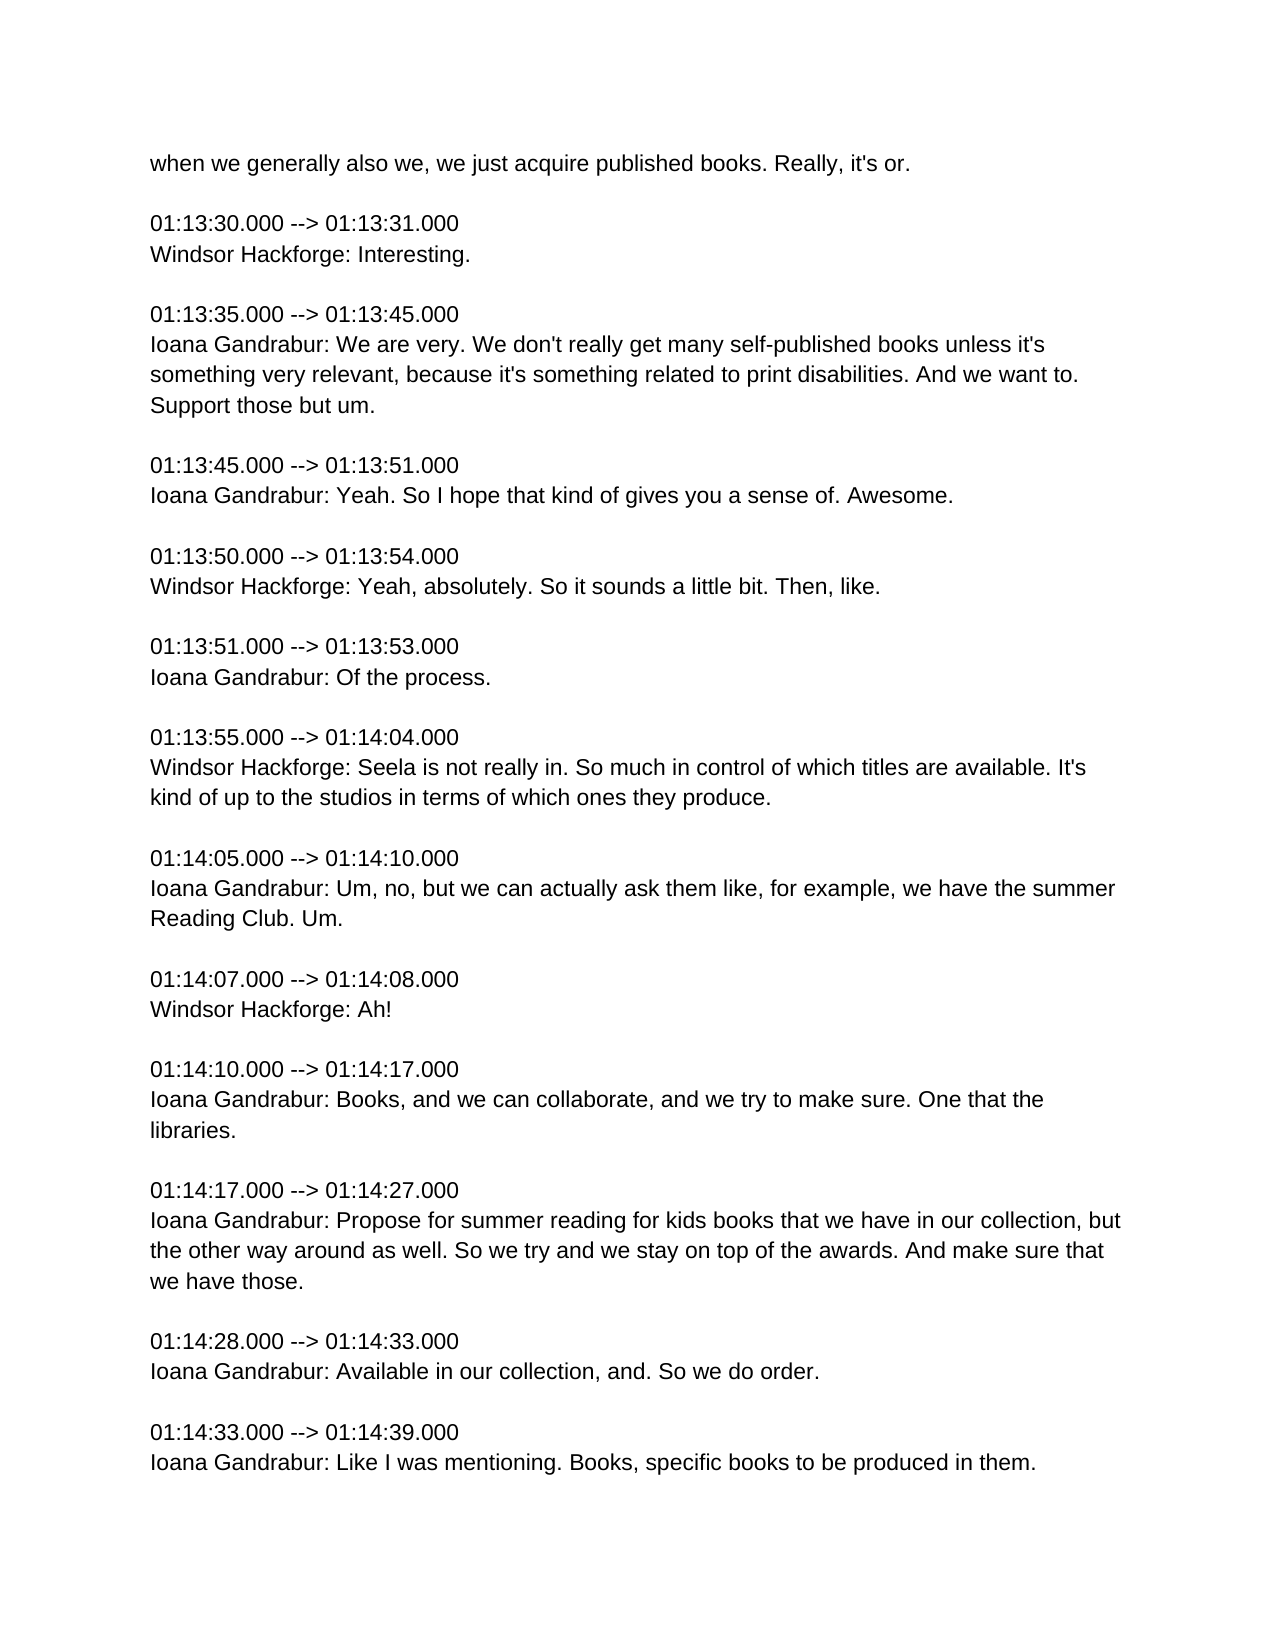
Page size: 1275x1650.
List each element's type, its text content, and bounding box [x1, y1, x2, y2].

text 01:13:30.000 --> 01:13:31.000 [150, 210, 1125, 237]
text 01:14:28.000 --> 01:14:33.000 [150, 1328, 1125, 1354]
text Windsor Hackforge: Ah! [150, 996, 1125, 1022]
text 01:13:45.000 --> 01:13:51.000 [150, 452, 1125, 478]
text when we generally also we, we just acquire published books. Really, it's or. [150, 150, 1125, 176]
text Windsor Hackforge: Seela is not really in. So much in control of which titles are available. It's kind of up to the studios in terms of which ones they produce. [150, 754, 1125, 811]
text Ioana Gandrabur: Like I was mentioning. Books, specific books to be produced in them. [150, 1449, 1125, 1475]
text Ioana Gandrabur: Available in our collection, and. So we do order. [150, 1358, 1125, 1385]
text Windsor Hackforge: Yeah, absolutely. So it sounds a little bit. Then, like. [150, 573, 1125, 599]
text 01:14:33.000 --> 01:14:39.000 [150, 1419, 1125, 1445]
text Ioana Gandrabur: Um, no, but we can actually ask them like, for example, we have the summer Reading Club. Um. [150, 875, 1125, 932]
text 01:13:51.000 --> 01:13:53.000 [150, 633, 1125, 660]
text 01:13:50.000 --> 01:13:54.000 [150, 543, 1125, 569]
text 01:14:05.000 --> 01:14:10.000 [150, 845, 1125, 871]
text 01:14:07.000 --> 01:14:08.000 [150, 966, 1125, 992]
text 01:14:17.000 --> 01:14:27.000 [150, 1177, 1125, 1203]
text 01:13:35.000 --> 01:13:45.000 [150, 301, 1125, 327]
text Ioana Gandrabur: We are very. We don't really get many self-published books unless it's something very relevant, because it's something related to print disabilities. And we want to. Support those but um. [150, 331, 1125, 418]
text Ioana Gandrabur: Yeah. So I hope that kind of gives you a sense of. Awesome. [150, 482, 1125, 509]
text 01:14:10.000 --> 01:14:17.000 [150, 1056, 1125, 1083]
text 01:13:55.000 --> 01:14:04.000 [150, 724, 1125, 750]
text Ioana Gandrabur: Of the process. [150, 663, 1125, 690]
text Ioana Gandrabur: Books, and we can collaborate, and we try to make sure. One that the libraries. [150, 1086, 1125, 1143]
text Ioana Gandrabur: Propose for summer reading for kids books that we have in our collection, but the other way around as well. So we try and we stay on top of the awards. And make sure that we have those. [150, 1207, 1125, 1294]
text Windsor Hackforge: Interesting. [150, 241, 1125, 267]
